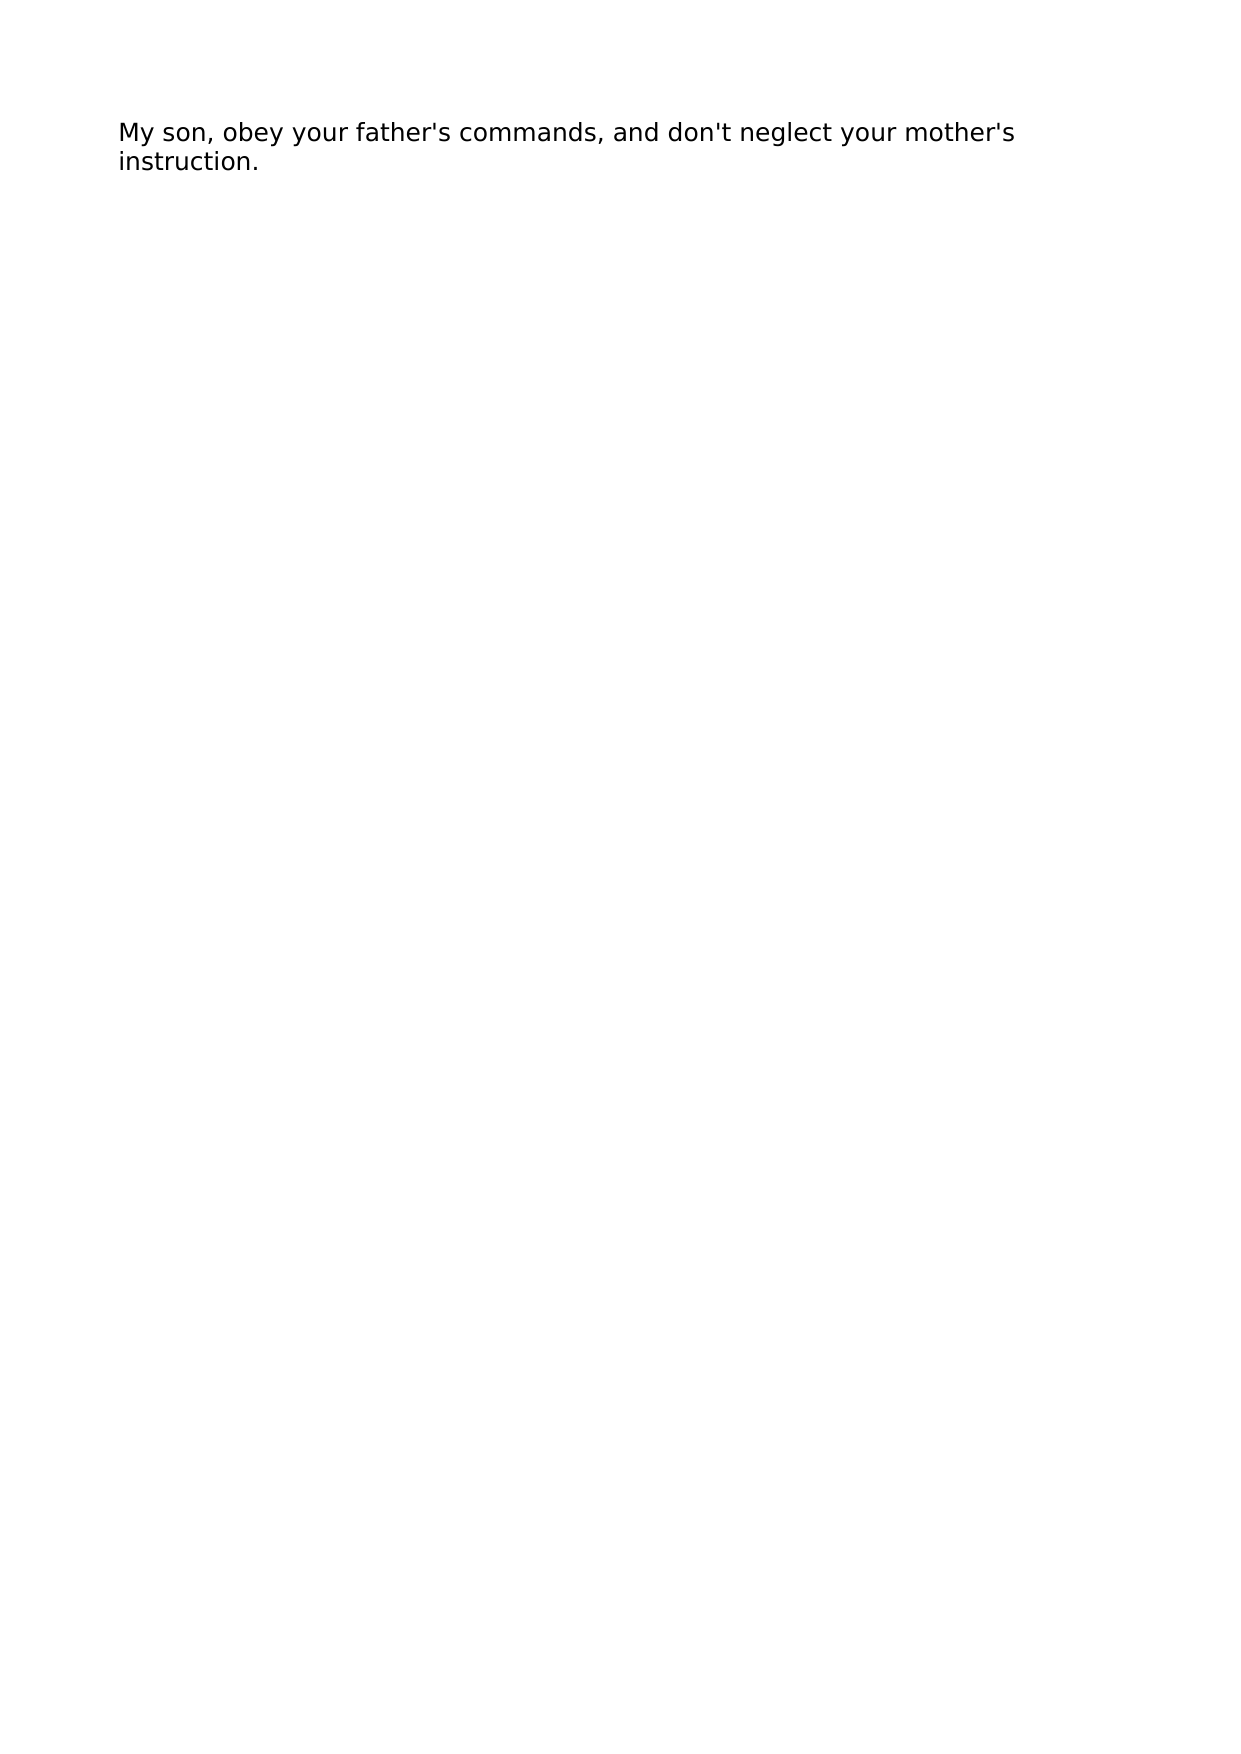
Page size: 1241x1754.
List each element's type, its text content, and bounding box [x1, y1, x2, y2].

text My son, obey your father's commands, and don't neglect your mother's instruction. [118, 118, 1122, 176]
